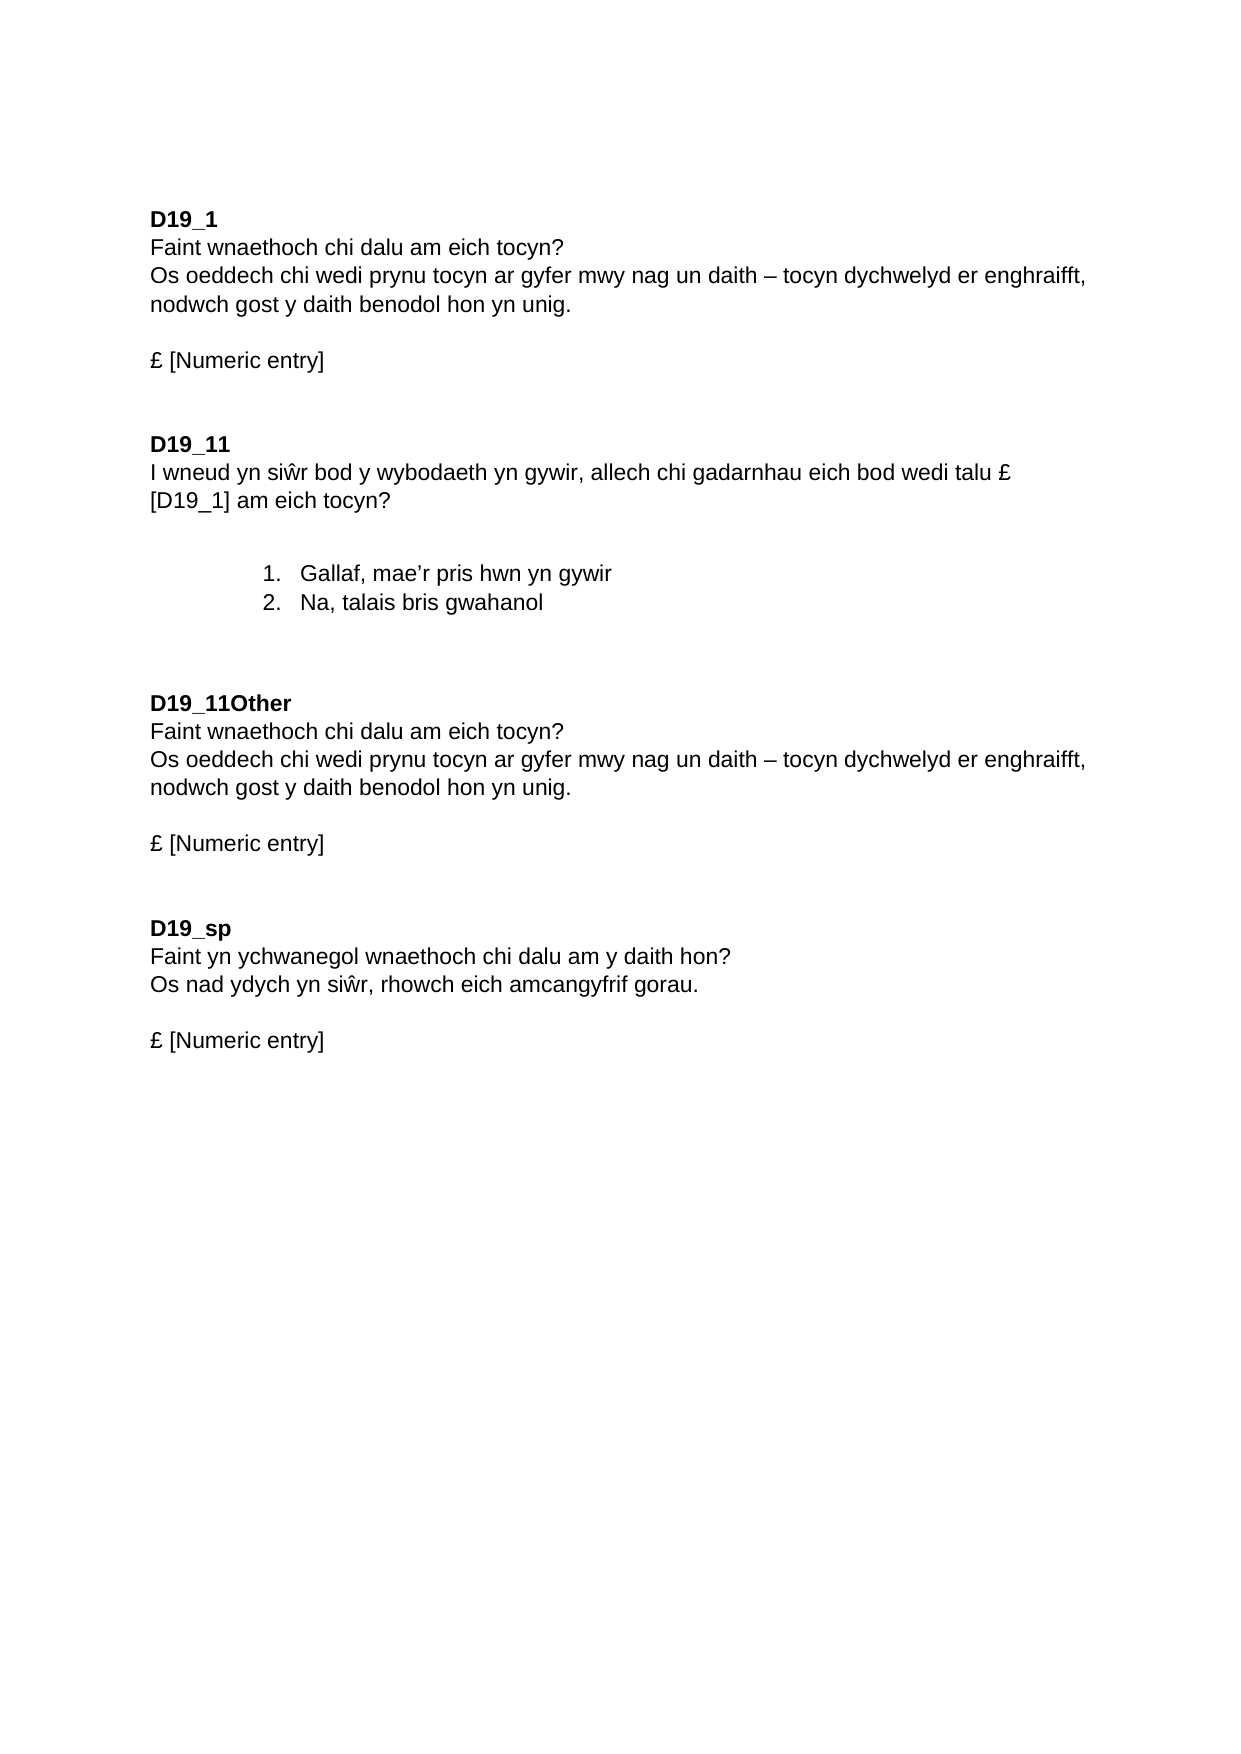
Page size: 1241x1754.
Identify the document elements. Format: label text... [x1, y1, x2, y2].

text D19_11Other [150, 689, 1090, 716]
text I wneud yn siŵr bod y wybodaeth yn gywir, allech chi gadarnhau eich bod wedi talu £[D19_1] am eich tocyn? [150, 459, 1090, 514]
text Os oeddech chi wedi prynu tocyn ar gyfer mwy nag un daith – tocyn dychwelyd er enghraifft, nodwch gost y daith benodol hon yn unig. [150, 746, 1090, 800]
text D19_1 [150, 206, 1090, 233]
text D19_sp [150, 914, 1090, 941]
text Faint wnaethoch chi dalu am eich tocyn? [150, 234, 1090, 261]
text £ [Numeric entry] [150, 1027, 1090, 1053]
list Na, talais bris gwahanol [262, 588, 1090, 615]
text £ [Numeric entry] [150, 347, 1090, 373]
text Os nad ydych yn siŵr, rhowch eich amcangyfrif gorau. [150, 971, 1090, 997]
text Faint yn ychwanegol wnaethoch chi dalu am y daith hon? [150, 943, 1090, 969]
text Os oeddech chi wedi prynu tocyn ar gyfer mwy nag un daith – tocyn dychwelyd er enghraifft, nodwch gost y daith benodol hon yn unig. [150, 262, 1090, 317]
list Gallaf, mae’r pris hwn yn gywir [262, 560, 1090, 587]
text D19_11 [150, 431, 1090, 458]
text Faint wnaethoch chi dalu am eich tocyn? [150, 718, 1090, 744]
text £ [Numeric entry] [150, 830, 1090, 857]
